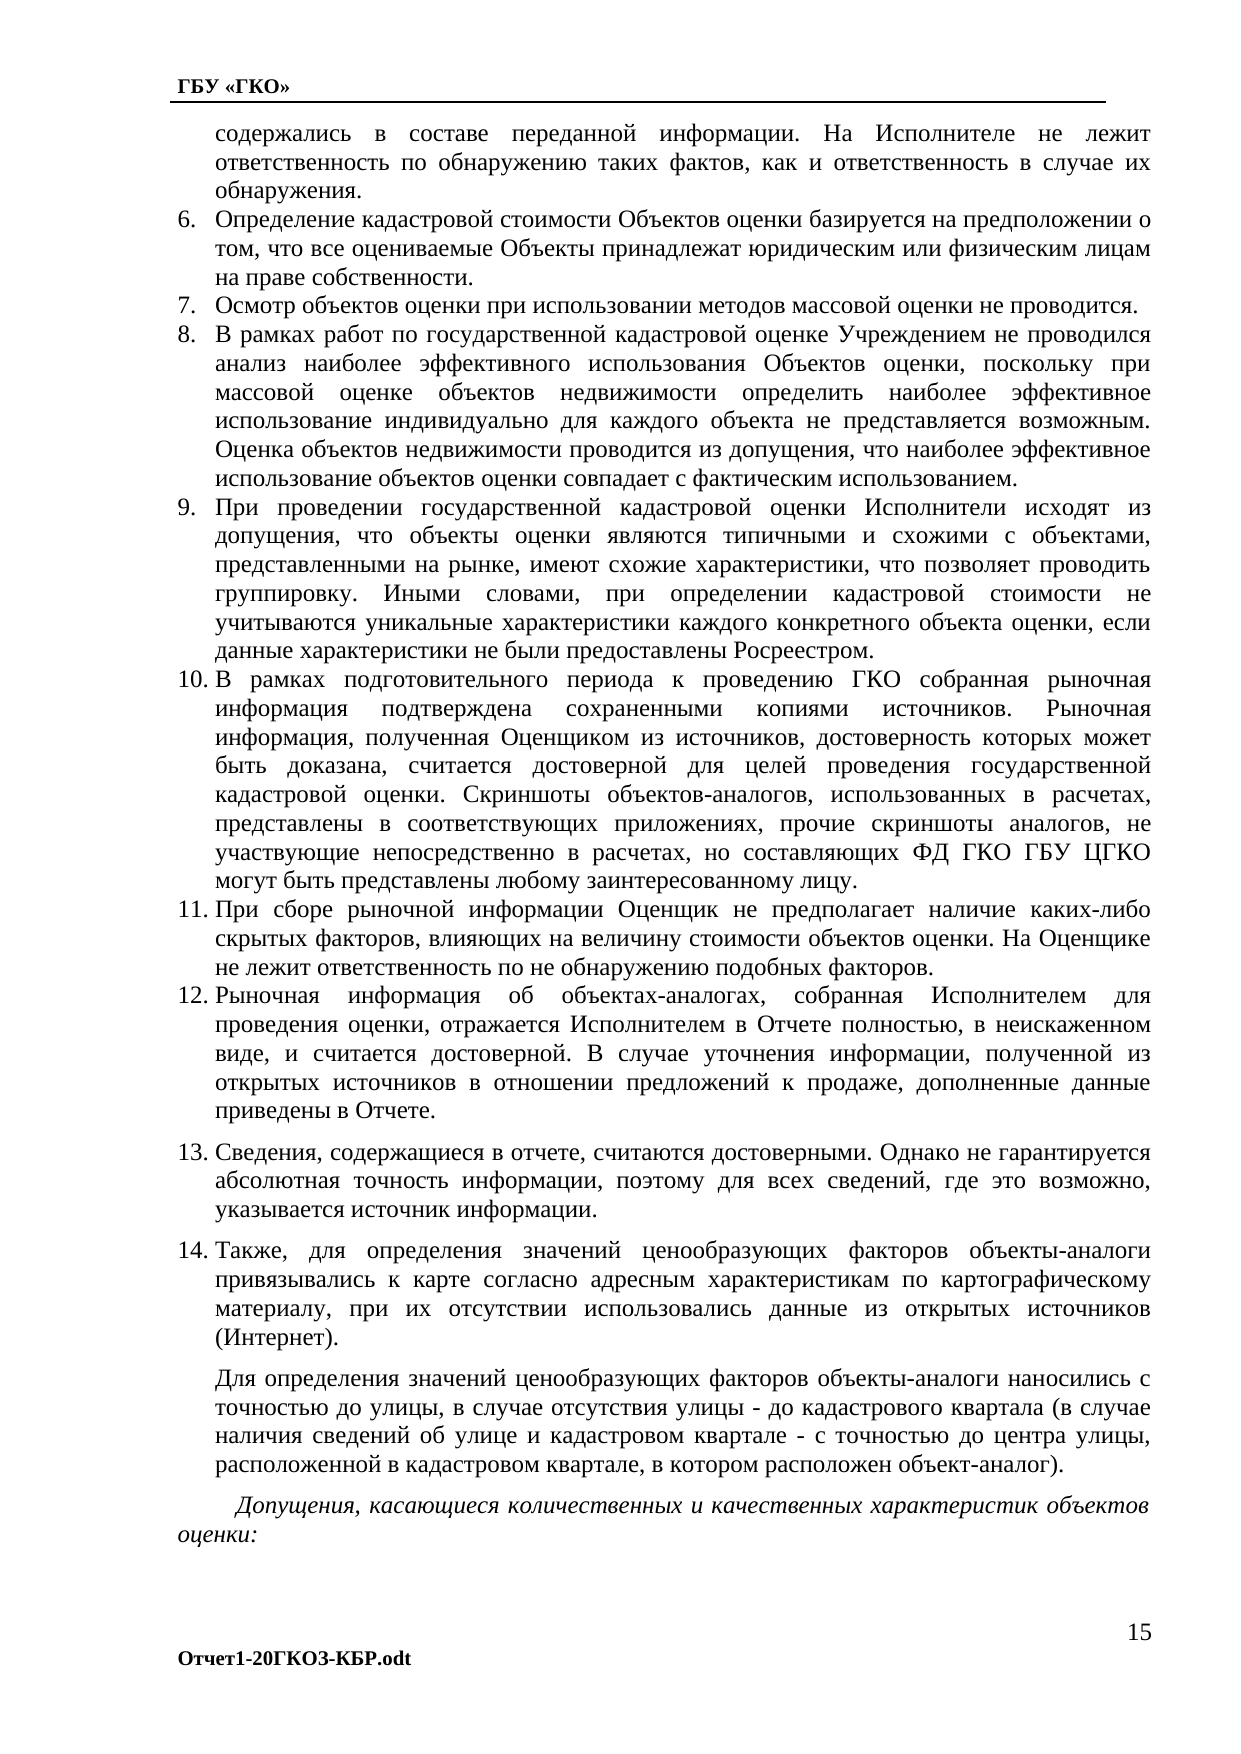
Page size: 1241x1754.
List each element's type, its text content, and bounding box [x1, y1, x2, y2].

list Осмотр объектов оценки при использовании методов массовой оценки не проводится. [177, 291, 1152, 319]
list Также, для определения значений ценообразующих факторов объекты-аналоги привязывались к карте согласно адресным характеристикам по картографическому материалу, при их отсутствии использовались данные из открытых источников (Интернет). [177, 1236, 1152, 1351]
list Определение кадастровой стоимости Объектов оценки базируется на предположении о том, что все оцениваемые Объекты принадлежат юридическим или физическим лицам на праве собственности. [177, 204, 1152, 291]
list При сборе рыночной информации Оценщик не предполагает наличие каких-либо скрытых факторов, влияющих на величину стоимости объектов оценки. На Оценщике не лежит ответственность по не обнаружению подобных факторов. [177, 894, 1152, 981]
list При проведении государственной кадастровой оценки Исполнители исходят из допущения, что объекты оценки являются типичными и схожими с объектами, представленными на рынке, имеют схожие характеристики, что позволяет проводить группировку. Иными словами, при определении кадастровой стоимости не учитываются уникальные характеристики каждого конкретного объекта оценки, если данные характеристики не были предоставлены Росреестром. [177, 492, 1152, 664]
list В рамках подготовительного периода к проведению ГКО собранная рыночная информация подтверждена сохраненными копиями источников. Рыночная информация, полученная Оценщиком из источников, достоверность которых может быть доказана, считается достоверной для целей проведения государственной кадастровой оценки. Скриншоты объектов-аналогов, использованных в расчетах, представлены в соответствующих приложениях, прочие скриншоты аналогов, не участвующие непосредственно в расчетах, но составляющих ФД ГКО ГБУ ЦГКО могут быть представлены любому заинтересованному лицу. [177, 664, 1152, 894]
list В рамках работ по государственной кадастровой оценке Учреждением не проводился анализ наиболее эффективного использования Объектов оценки, поскольку при массовой оценке объектов недвижимости определить наиболее эффективное использование индивидуально для каждого объекта не представляется возможным. Оценка объектов недвижимости проводится из допущения, что наиболее эффективное использование объектов оценки совпадает с фактическим использованием. [177, 319, 1152, 492]
text Допущения, касающиеся количественных и качественных характеристик объектов оценки: [177, 1491, 1152, 1548]
text Для определения значений ценообразующих факторов объекты-аналоги наносились с точностью до улицы, в случае отсутствия улицы - до кадастрового квартала (в случае наличия сведений об улице и кадастровом квартале - с точностью до центра улицы, расположенной в кадастровом квартале, в котором расположен объект-аналог). [215, 1363, 1152, 1478]
list содержались в составе переданной информации. На Исполнителе не лежит ответственность по обнаружению таких фактов, как и ответственность в случае их обнаружения. [177, 118, 1152, 204]
list Сведения, содержащиеся в отчете, считаются достоверными. Однако не гарантируется абсолютная точность информации, поэтому для всех сведений, где это возможно, указывается источник информации. [177, 1137, 1152, 1223]
list Рыночная информация об объектах-аналогах, собранная Исполнителем для проведения оценки, отражается Исполнителем в Отчете полностью, в неискаженном виде, и считается достоверной. В случае уточнения информации, полученной из открытых источников в отношении предложений к продаже, дополненные данные приведены в Отчете. [177, 981, 1152, 1124]
